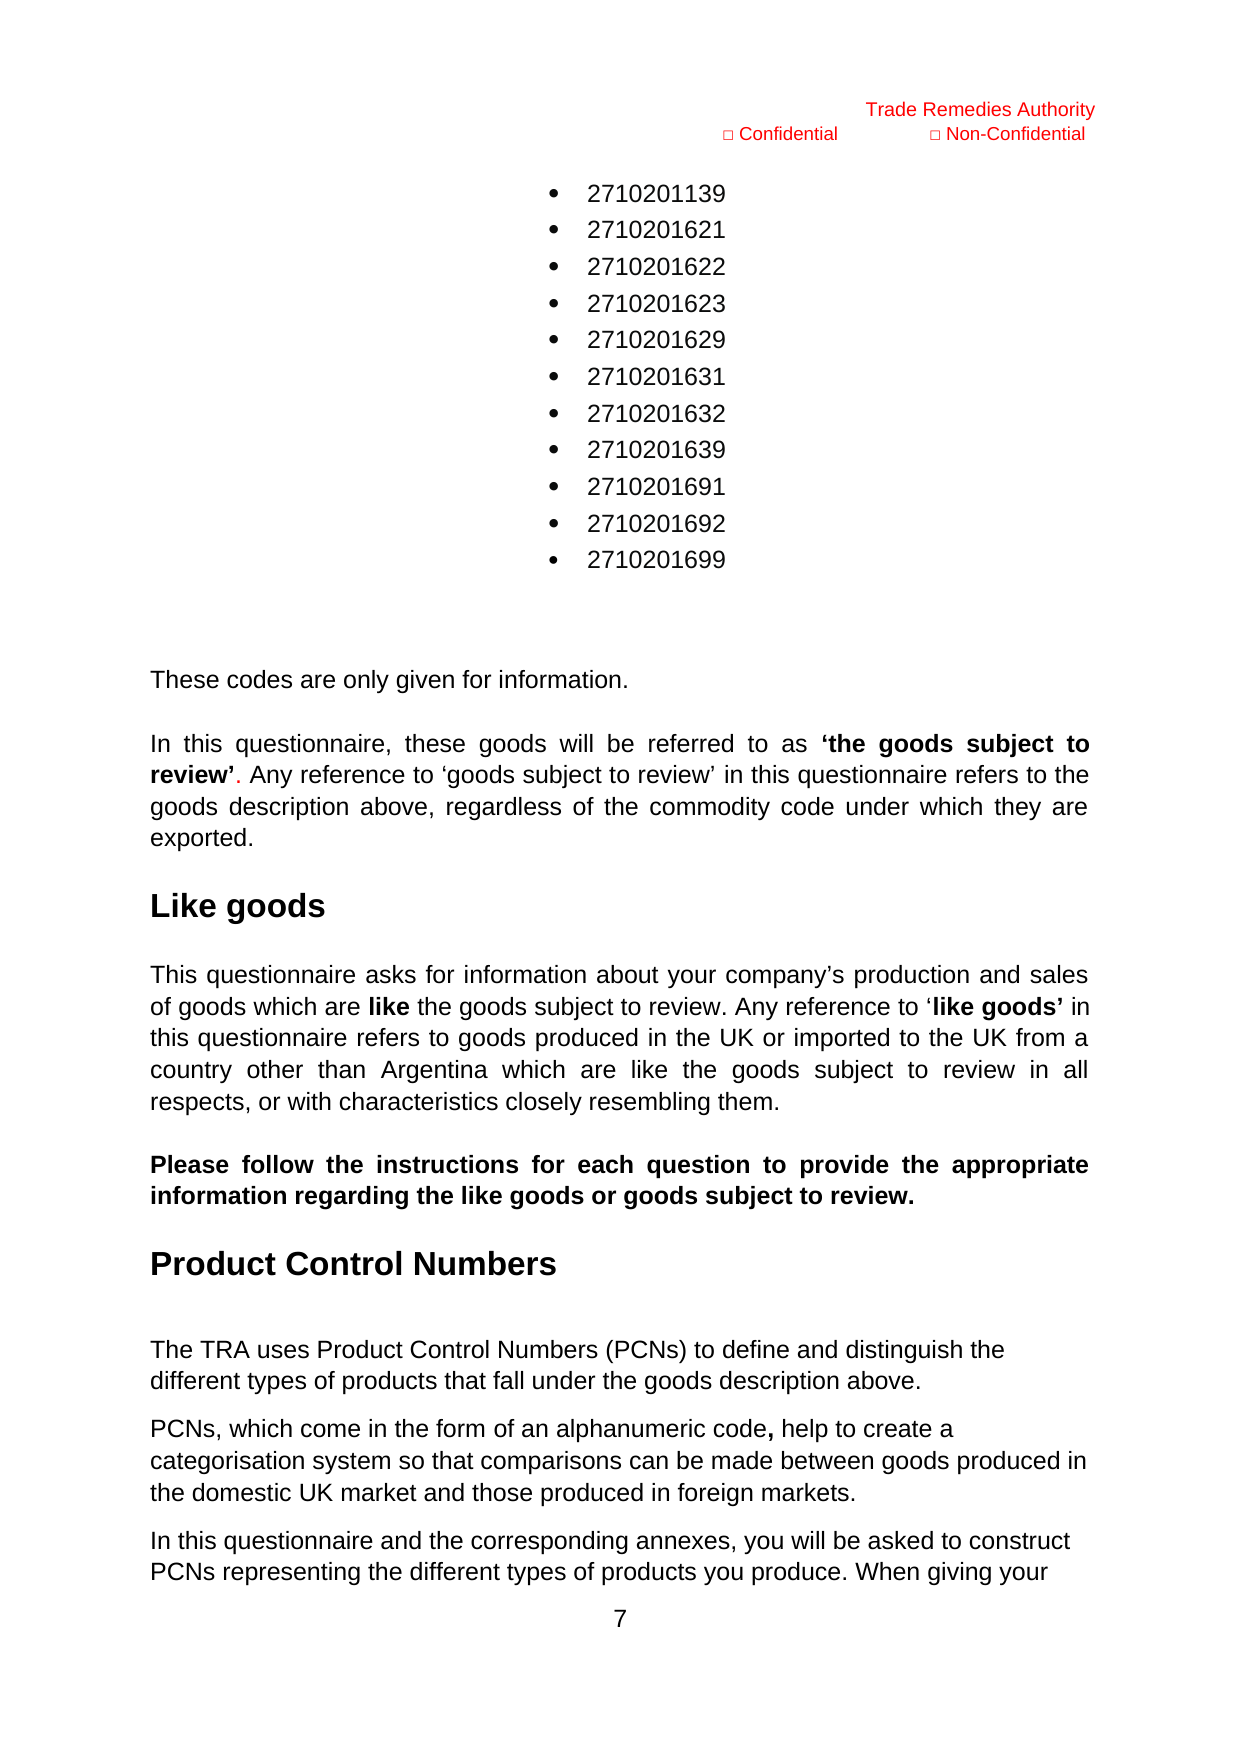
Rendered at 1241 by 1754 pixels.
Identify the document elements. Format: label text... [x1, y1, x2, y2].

text This questionnaire asks for information about your company’s production and sales of goods which are like the goods subject to review. Any reference to ‘like goods’ in this questionnaire refers to goods produced in the UK or imported to the UK from a country other than Argentina which are like the goods subject to review in all respects, or with characteristics closely resembling them. [150, 960, 1090, 1115]
subtitle Product Control Numbers [150, 1244, 1090, 1283]
text In this questionnaire and the corresponding annexes, you will be asked to construct PCNs representing the different types of products you produce. When giving your [150, 1526, 1090, 1586]
text These codes are only given for information. [150, 666, 1090, 694]
subtitle Like goods [150, 886, 1090, 925]
text Please follow the instructions for each question to provide the appropriate information regarding the like goods or goods subject to review. [150, 1149, 1090, 1210]
text The TRA uses Product Control Numbers (PCNs) to define and distinguish the different types of products that fall under the goods description above. [150, 1335, 1090, 1395]
table_cell 2710194321 2710194322 2710194323 2710194329 2710194331 2710194332 2710194339 2710194621 2710194622 2710194623 2710194629 2710194631 2710194632 2710194639 2710194721 2710194722 2710194723 2710194729 2710194731 2710194732 2710194739 2710201121 2710201122 2710201123 2710201129 2710201131 2710201132 2710201139 2710201621 2710201622 2710201623 2710201629 2710201631 2710201632 2710201639 2710201691 2710201692 2710201699 [463, 179, 776, 574]
text In this questionnaire, these goods will be referred to as ‘the goods subject to review’. Any reference to ‘goods subject to review’ in this questionnaire refers to the goods description above, regardless of the commodity code under which they are exported. [150, 729, 1090, 852]
table_cell [776, 179, 1089, 574]
text PCNs, which come in the form of an alphanumeric code, help to create a categorisation system so that comparisons can be made between goods produced in the domestic UK market and those produced in foreign markets. [150, 1414, 1090, 1506]
table_cell [150, 179, 463, 574]
